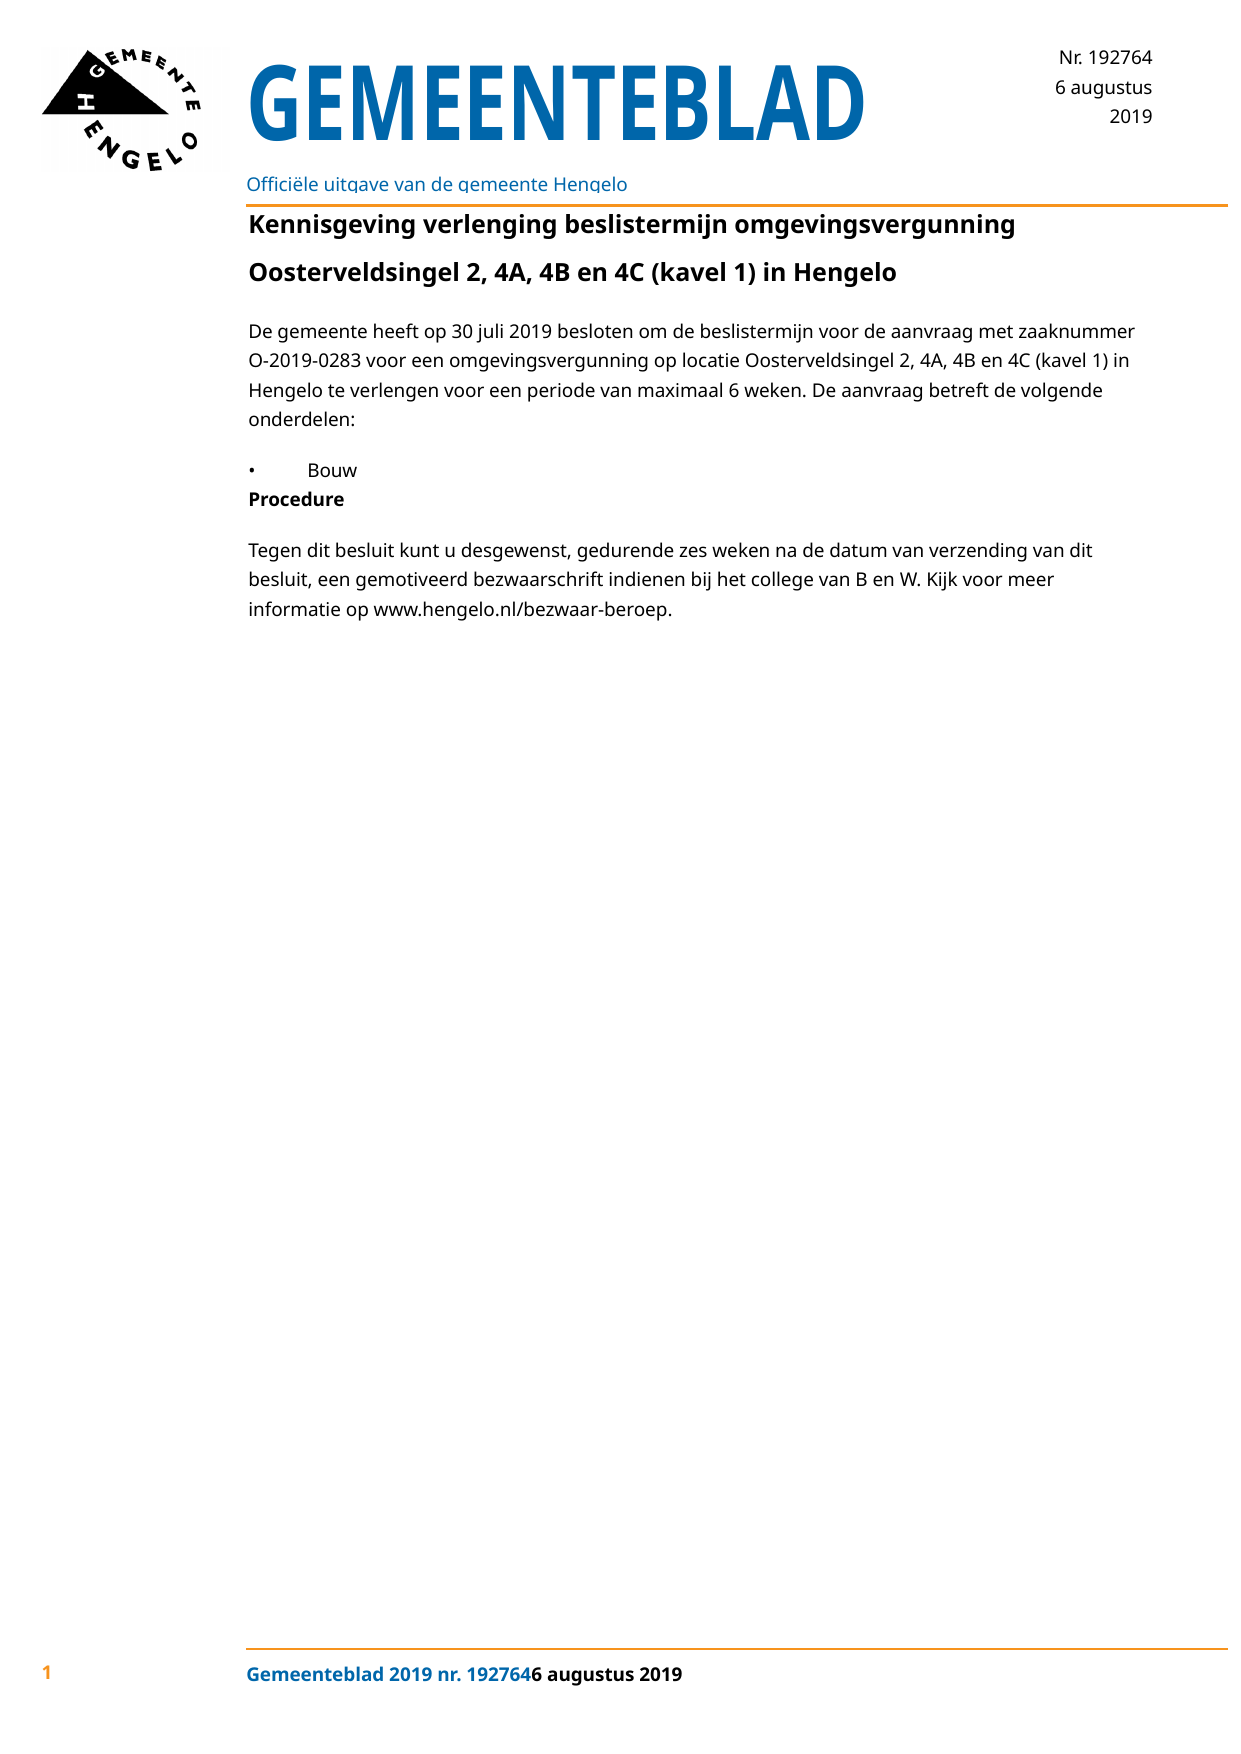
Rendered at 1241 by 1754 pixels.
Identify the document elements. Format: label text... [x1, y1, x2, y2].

picture [41, 47, 231, 172]
text Procedure [248, 487, 1152, 512]
text De gemeente heeft op 30 juli 2019 besloten om de beslistermijn voor de aanvraag met zaaknummer O-2019-0283 voor een omgevingsvergunning op locatie Oosterveldsingel 2, 4A, 4B en 4C (kavel 1) in Hengelo te verlengen voor een periode van maximaal 6 weken. De aanvraag betreft de volgende onderdelen: [248, 318, 1152, 432]
text Tegen dit besluit kunt u desgewenst, gedurende zes weken na de datum van verzending van dit besluit, een gemotiveerd bezwaarschrift indienen bij het college van B en W. Kijk voor meer informatie op www.hengelo.nl/bezwaar-beroep. [248, 537, 1152, 622]
text Kennisgeving verlenging beslistermijn omgevingsvergunning Oosterveldsingel 2, 4A, 4B en 4C (kavel 1) in Hengelo [248, 207, 1152, 288]
list Bouw [248, 457, 1152, 483]
